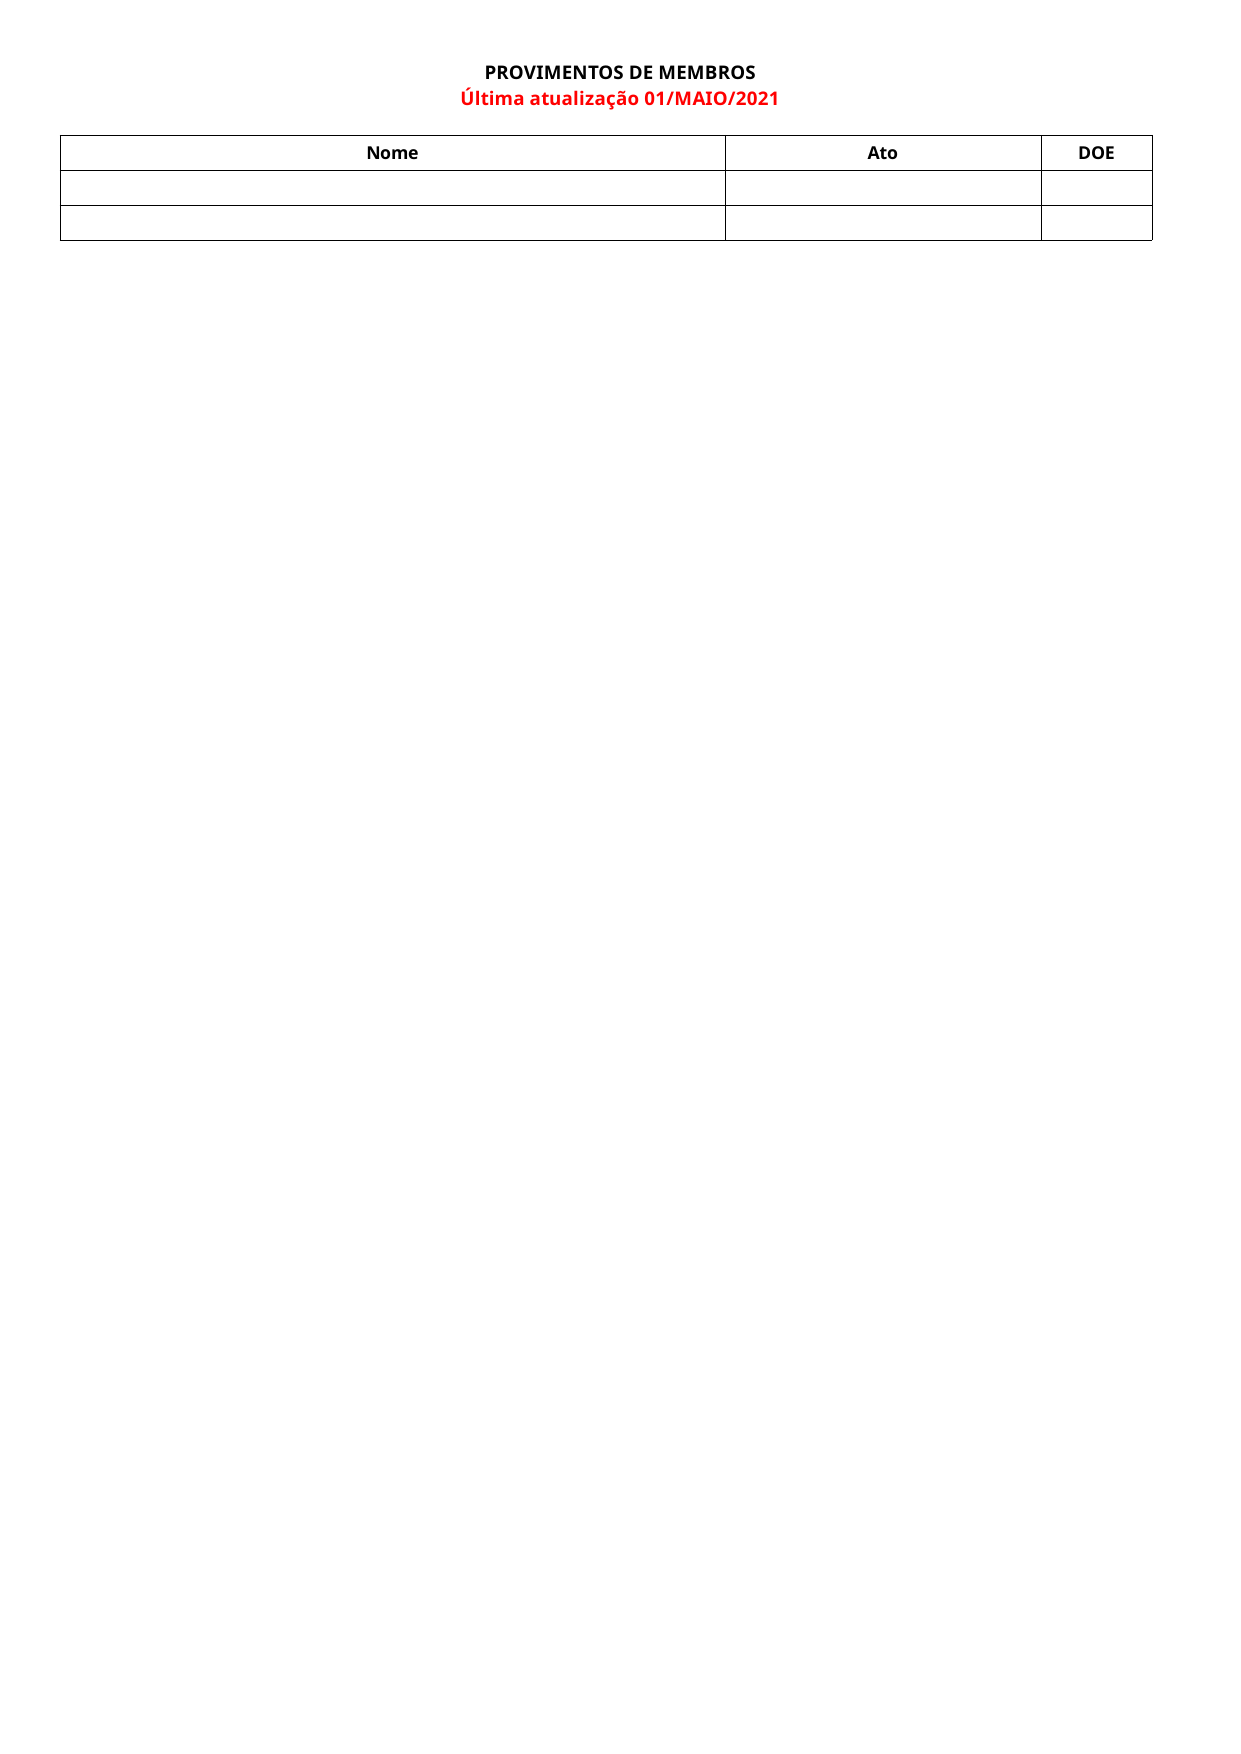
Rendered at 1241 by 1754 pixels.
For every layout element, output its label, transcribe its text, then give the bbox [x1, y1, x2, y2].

table_header Ato [726, 136, 1041, 170]
table_header DOE [1042, 136, 1152, 170]
text Última atualização 01/MAIO/2021 [59, 85, 1181, 111]
table_cell [61, 171, 725, 205]
table_header Nome [61, 136, 725, 170]
table_cell [1042, 171, 1152, 205]
table_cell [61, 206, 725, 240]
table_cell [726, 171, 1041, 205]
table_cell [726, 206, 1041, 240]
table_cell [1042, 206, 1152, 240]
text PROVIMENTOS DE MEMBROS [59, 59, 1181, 85]
